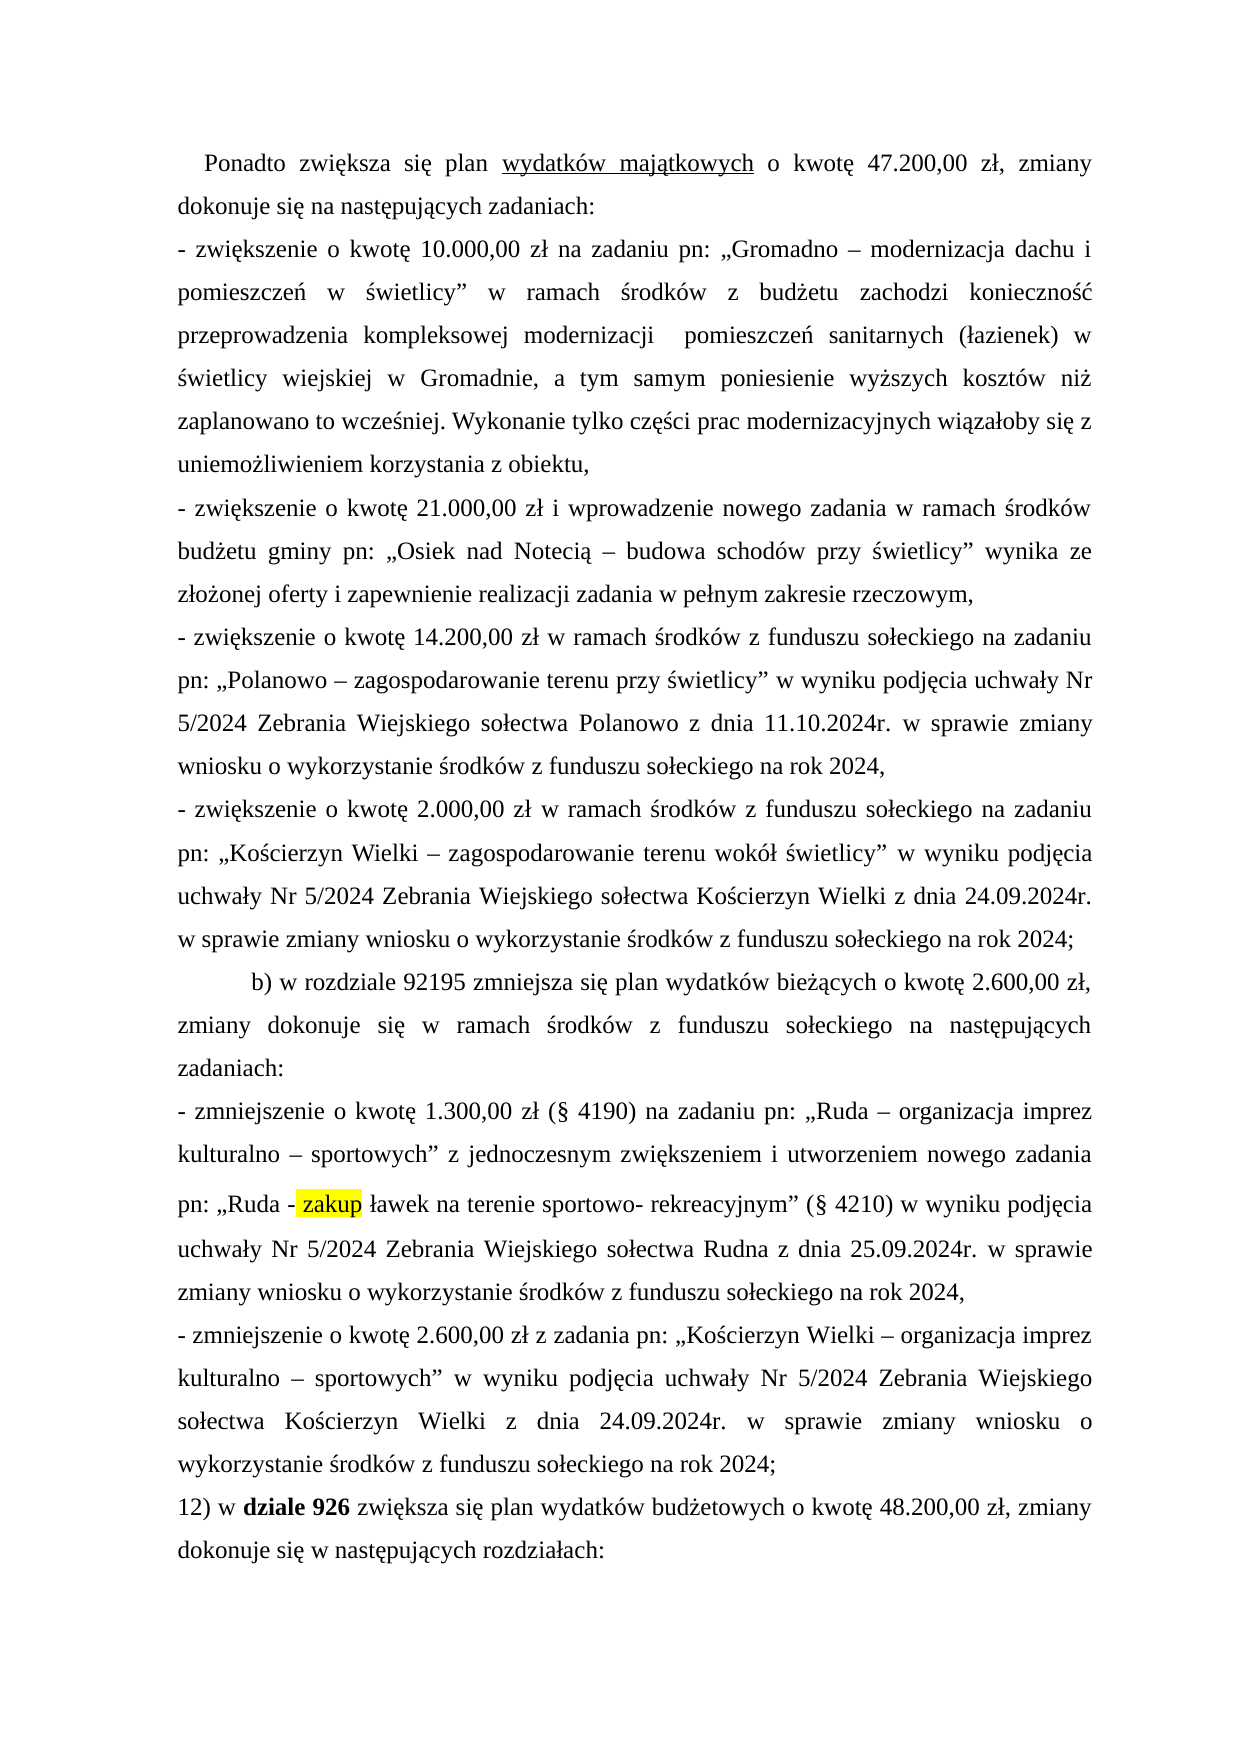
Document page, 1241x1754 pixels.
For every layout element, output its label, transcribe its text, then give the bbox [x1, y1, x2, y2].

text - zwiększenie o kwotę 10.000,00 zł na zadaniu pn: „Gromadno – modernizacja dachu i pomieszczeń w świetlicy” w ramach środków z budżetu zachodzi konieczność przeprowadzenia kompleksowej modernizacji pomieszczeń sanitarnych (łazienek) w świetlicy wiejskiej w Gromadnie, a tym samym poniesienie wyższych kosztów niż zaplanowano to wcześniej. Wykonanie tylko części prac modernizacyjnych wiązałoby się z uniemożliwieniem korzystania z obiektu, [177, 234, 1092, 478]
text - zwiększenie o kwotę 2.000,00 zł w ramach środków z funduszu sołeckiego na zadaniu pn: „Kościerzyn Wielki – zagospodarowanie terenu wokół świetlicy” w wyniku podjęcia uchwały Nr 5/2024 Zebrania Wiejskiego sołectwa Kościerzyn Wielki z dnia 24.09.2024r. w sprawie zmiany wniosku o wykorzystanie środków z funduszu sołeckiego na rok 2024; [177, 794, 1092, 953]
text - zwiększenie o kwotę 21.000,00 zł i wprowadzenie nowego zadania w ramach środków budżetu gminy pn: „Osiek nad Notecią – budowa schodów przy świetlicy” wynika ze złożonej oferty i zapewnienie realizacji zadania w pełnym zakresie rzeczowym, [177, 493, 1092, 608]
text - zmniejszenie o kwotę 2.600,00 zł z zadania pn: „Kościerzyn Wielki – organizacja imprez kulturalno – sportowych” w wyniku podjęcia uchwały Nr 5/2024 Zebrania Wiejskiego sołectwa Kościerzyn Wielki z dnia 24.09.2024r. w sprawie zmiany wniosku o wykorzystanie środków z funduszu sołeckiego na rok 2024; [177, 1320, 1092, 1478]
text - zwiększenie o kwotę 14.200,00 zł w ramach środków z funduszu sołeckiego na zadaniu pn: „Polanowo – zagospodarowanie terenu przy świetlicy” w wyniku podjęcia uchwały Nr 5/2024 Zebrania Wiejskiego sołectwa Polanowo z dnia 11.10.2024r. w sprawie zmiany wniosku o wykorzystanie środków z funduszu sołeckiego na rok 2024, [177, 622, 1092, 780]
text Ponadto zwiększa się plan wydatków majątkowych o kwotę 47.200,00 zł, zmiany dokonuje się na następujących zadaniach: [177, 148, 1092, 219]
text b) w rozdziale 92195 zmniejsza się plan wydatków bieżących o kwotę 2.600,00 zł, zmiany dokonuje się w ramach środków z funduszu sołeckiego na następujących zadaniach: [177, 967, 1092, 1082]
text 12) w dziale 926 zwiększa się plan wydatków budżetowych o kwotę 48.200,00 zł, zmiany dokonuje się w następujących rozdziałach: [177, 1492, 1092, 1564]
text - zmniejszenie o kwotę 1.300,00 zł (§ 4190) na zadaniu pn: „Ruda – organizacja imprez kulturalno – sportowych” z jednoczesnym zwiększeniem i utworzeniem nowego zadania pn: „Ruda - zakup ławek na terenie sportowo- rekreacyjnym” (§ 4210) w wyniku podjęcia uchwały Nr 5/2024 Zebrania Wiejskiego sołectwa Rudna z dnia 25.09.2024r. w sprawie zmiany wniosku o wykorzystanie środków z funduszu sołeckiego na rok 2024, [177, 1096, 1092, 1306]
